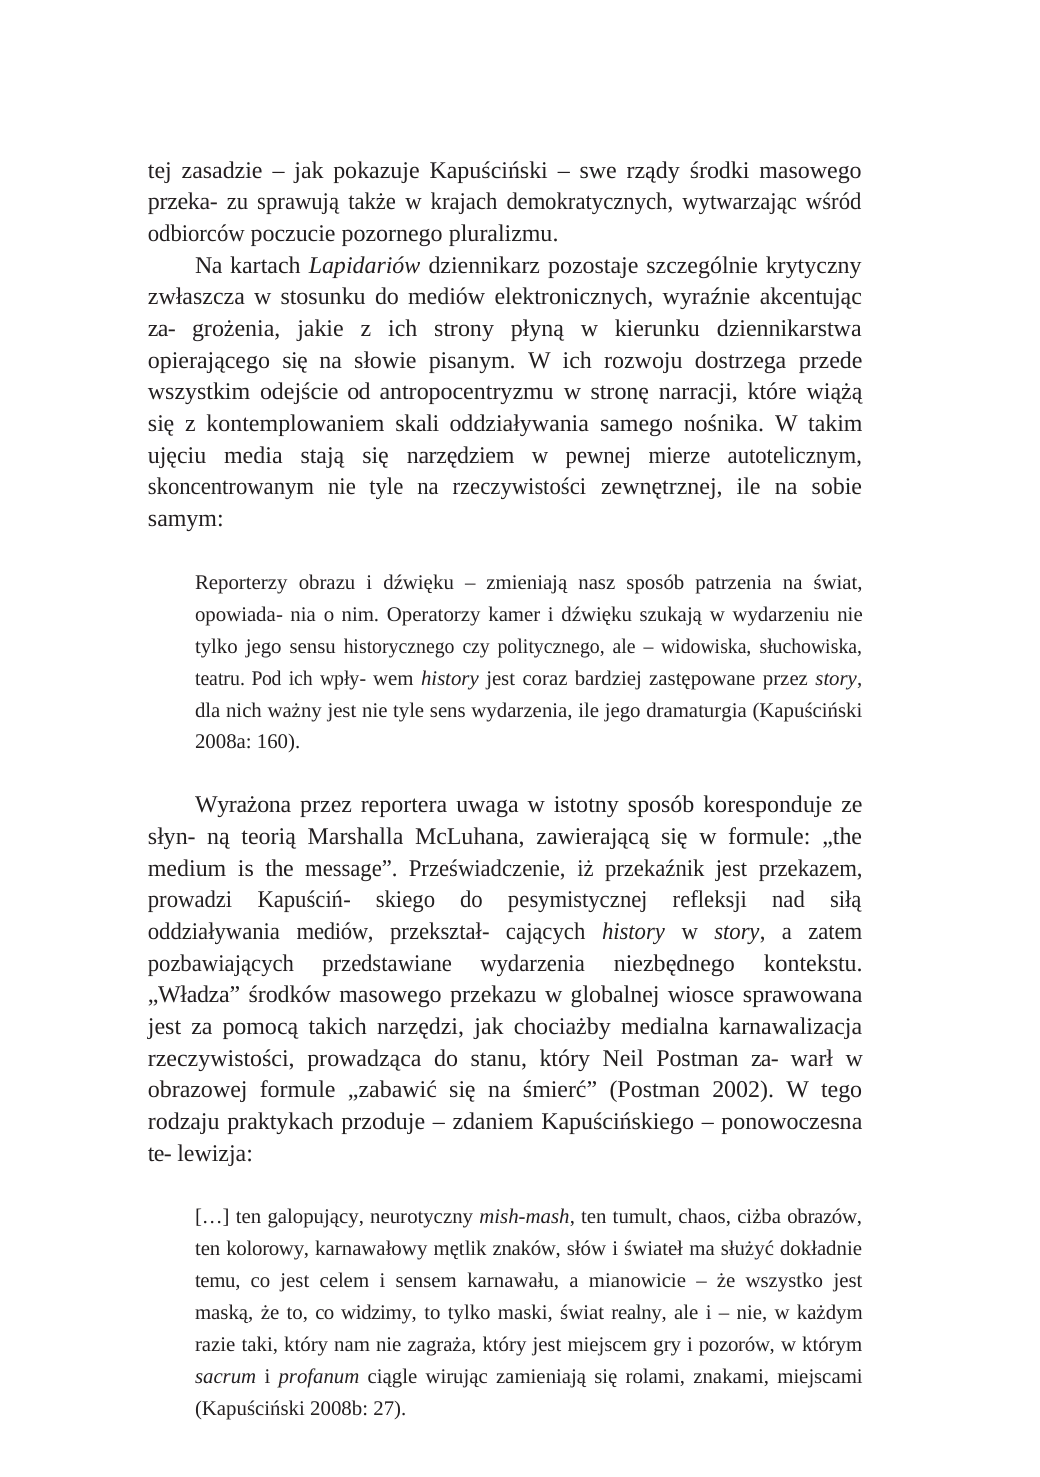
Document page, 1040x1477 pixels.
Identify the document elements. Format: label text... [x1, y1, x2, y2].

text tej zasadzie – jak pokazuje Kapuściński – swe rządy środki masowego przeka- zu sprawują także w krajach demokratycznych, wytwarzając wśród odbiorców poczucie pozornego pluralizmu. [148, 156, 862, 247]
text Reporterzy obrazu i dźwięku – zmieniają nasz sposób patrzenia na świat, opowiada- nia o nim. Operatorzy kamer i dźwięku szukają w wydarzeniu nie tylko jego sensu historycznego czy politycznego, ale – widowiska, słuchowiska, teatru. Pod ich wpły- wem history jest coraz bardziej zastępowane przez story, dla nich ważny jest nie tyle sens wydarzenia, ile jego dramaturgia (Kapuściński 2008a: 160). [195, 569, 862, 753]
text […] ten galopujący, neurotyczny mish-mash, ten tumult, chaos, ciżba obrazów, ten kolorowy, karnawałowy mętlik znaków, słów i świateł ma służyć dokładnie temu, co jest celem i sensem karnawału, a mianowicie – że wszystko jest maską, że to, co widzimy, to tylko maski, świat realny, ale i – nie, w każdym razie taki, który nam nie zagraża, który jest miejscem gry i pozorów, w którym sacrum i profanum ciągle wirując zamieniają się rolami, znakami, miejscami (Kapuściński 2008b: 27). [195, 1204, 863, 1420]
text Wyrażona przez reportera uwaga w istotny sposób koresponduje ze słyn- ną teorią Marshalla McLuhana, zawierającą się w formule: „the medium is the message”. Przeświadczenie, iż przekaźnik jest przekazem, prowadzi Kapuściń- skiego do pesymistycznej refleksji nad siłą oddziaływania mediów, przekształ- cających history w story, a zatem pozbawiających przedstawiane wydarzenia niezbędnego kontekstu. „Władza” środków masowego przekazu w globalnej wiosce sprawowana jest za pomocą takich narzędzi, jak chociażby medialna karnawalizacja rzeczywistości, prowadząca do stanu, który Neil Postman za- warł w obrazowej formule „zabawić się na śmierć” (Postman 2002). W tego rodzaju praktykach przoduje – zdaniem Kapuścińskiego – ponowoczesna te- lewizja: [148, 791, 863, 1166]
text Na kartach Lapidariów dziennikarz pozostaje szczególnie krytyczny zwłaszcza w stosunku do mediów elektronicznych, wyraźnie akcentując za- grożenia, jakie z ich strony płyną w kierunku dziennikarstwa opierającego się na słowie pisanym. W ich rozwoju dostrzega przede wszystkim odejście od antropocentryzmu w stronę narracji, które wiążą się z kontemplowaniem skali oddziaływania samego nośnika. W takim ujęciu media stają się narzędziem w pewnej mierze autotelicznym, skoncentrowanym nie tyle na rzeczywistości zewnętrznej, ile na sobie samym: [148, 251, 862, 532]
